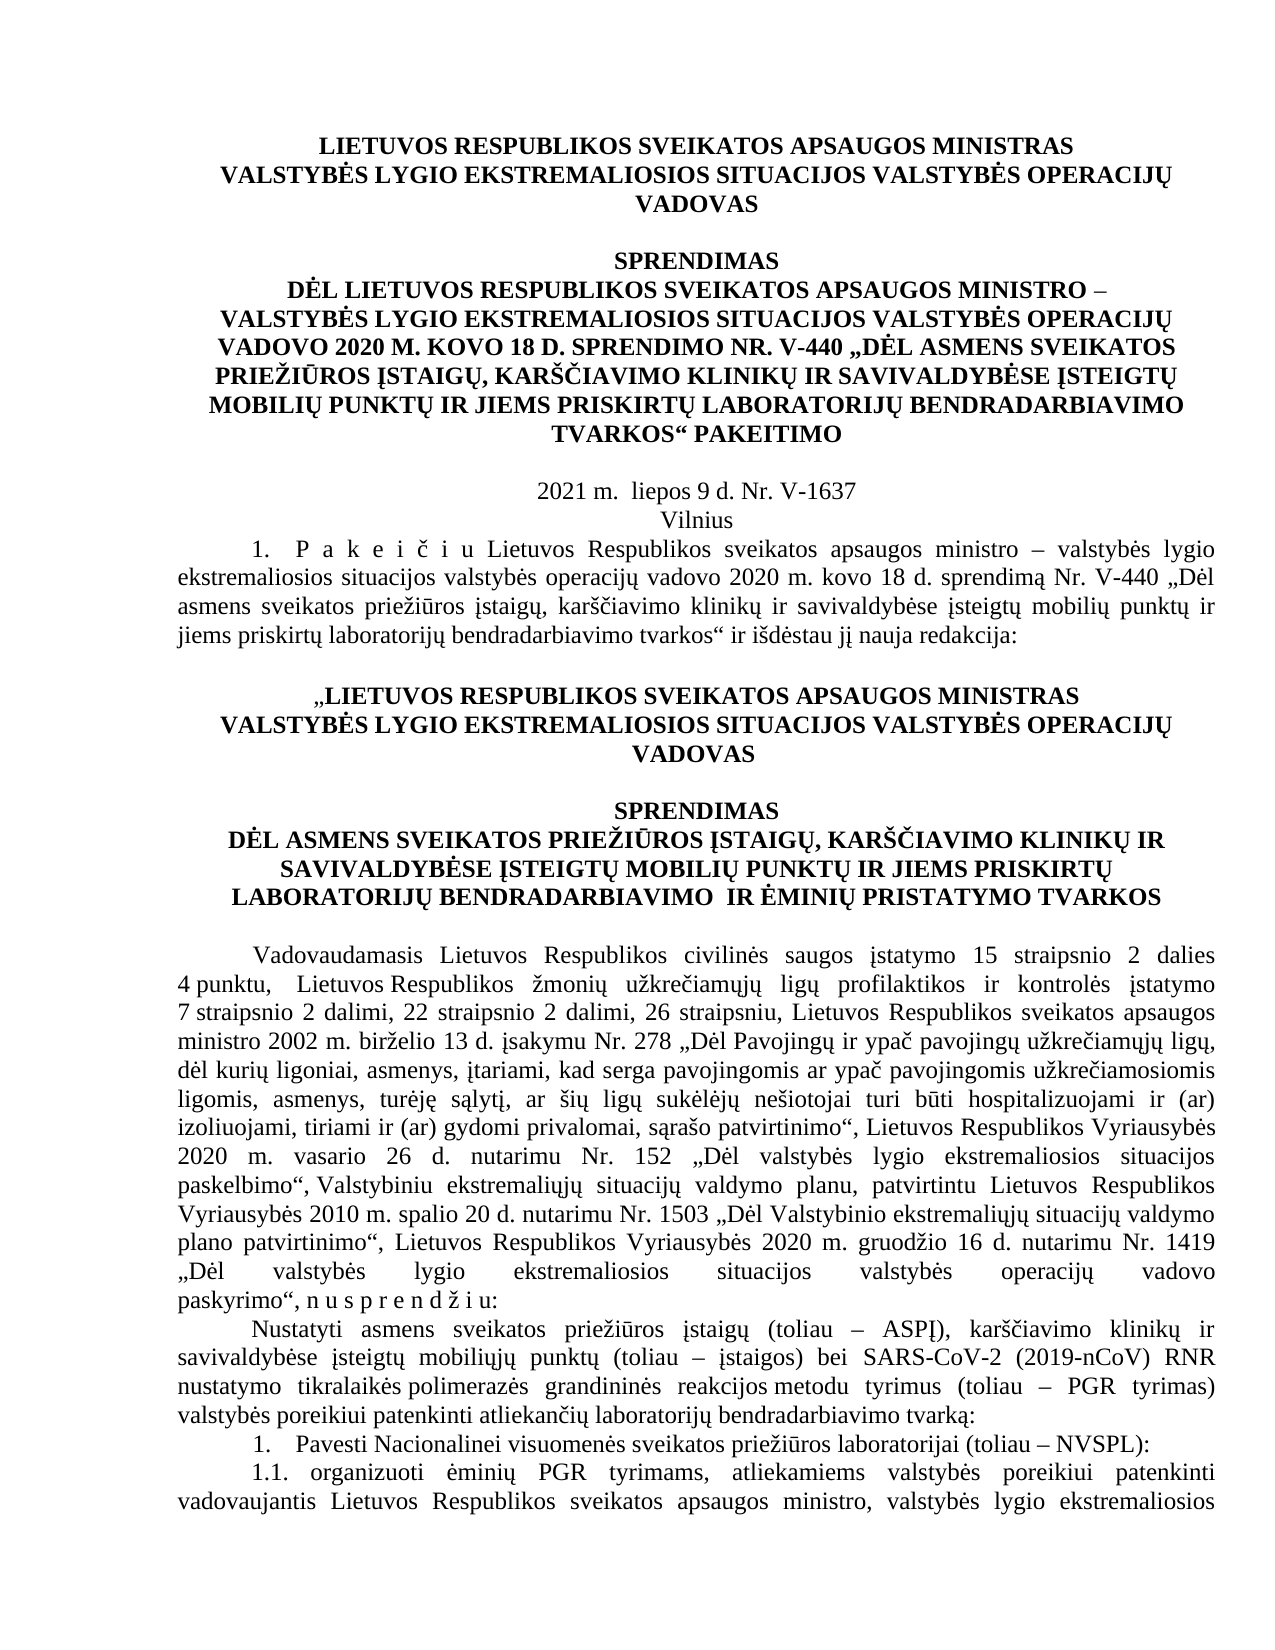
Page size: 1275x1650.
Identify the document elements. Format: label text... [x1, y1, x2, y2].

text VALSTYBĖS LYGIO EKSTREMALIOSIOS SITUACIJOS VALSTYBĖS OPERACIJŲ VADOVAS [177, 160, 1216, 217]
text 1.1. organizuoti ėminių PGR tyrimams, atliekamiems valstybės poreikiui patenkinti vadovaujantis Lietuvos Respublikos sveikatos apsaugos ministro, valstybės lygio ekstremaliosios [177, 1457, 1216, 1515]
text SPRENDIMAS [177, 796, 1216, 825]
text DĖL ASMENS SVEIKATOS PRIEŽIŪROS ĮSTAIGŲ, KARŠČIAVIMO KLINIKŲ IR SAVIVALDYBĖSE ĮSTEIGTŲ MOBILIŲ PUNKTŲ IR JIEMS PRISKIRTŲ LABORATORIJŲ BENDRADARBIAVIMO IR ĖMINIŲ PRISTATYMO TVARKOS [177, 825, 1216, 911]
text 1. P a k e i č i u Lietuvos Respublikos sveikatos apsaugos ministro – valstybės lygio ekstremaliosios situacijos valstybės operacijų vadovo 2020 m. kovo 18 d. sprendimą Nr. V-440 „Dėl asmens sveikatos priežiūros įstaigų, karščiavimo klinikų ir savivaldybėse įsteigtų mobilių punktų ir jiems priskirtų laboratorijų bendradarbiavimo tvarkos“ ir išdėstau jį nauja redakcija: [177, 534, 1216, 649]
text VALSTYBĖS LYGIO EKSTREMALIOSIOS SITUACIJOS VALSTYBĖS OPERACIJŲ VADOVAS [177, 710, 1216, 767]
text 2021 m. liepos 9 d. Nr. V-1637 [177, 476, 1216, 505]
text „LIETUVOS RESPUBLIKOS SVEIKATOS APSAUGOS MINISTRAS [177, 681, 1216, 710]
text Nustatyti asmens sveikatos priežiūros įstaigų (toliau – ASPĮ), karščiavimo klinikų ir savivaldybėse įsteigtų mobiliųjų punktų (toliau – įstaigos) bei SARS-CoV-2 (2019-nCoV) RNR nustatymo tikralaikės polimerazės grandininės reakcijos metodu tyrimus (toliau – PGR tyrimas) valstybės poreikiui patenkinti atliekančių laboratorijų bendradarbiavimo tvarką: [177, 1314, 1216, 1429]
text LIETUVOS RESPUBLIKOS SVEIKATOS APSAUGOS MINISTRAS [177, 131, 1216, 160]
text Vadovaudamasis Lietuvos Respublikos civilinės saugos įstatymo 15 straipsnio 2 dalies 4 punktu, Lietuvos Respublikos žmonių užkrečiamųjų ligų profilaktikos ir kontrolės įstatymo 7 straipsnio 2 dalimi, 22 straipsnio 2 dalimi, 26 straipsniu, Lietuvos Respublikos sveikatos apsaugos ministro 2002 m. birželio 13 d. įsakymu Nr. 278 „Dėl Pavojingų ir ypač pavojingų užkrečiamųjų ligų, dėl kurių ligoniai, asmenys, įtariami, kad serga pavojingomis ar ypač pavojingomis užkrečiamosiomis ligomis, asmenys, turėję sąlytį, ar šių ligų sukėlėjų nešiotojai turi būti hospitalizuojami ir (ar) izoliuojami, tiriami ir (ar) gydomi privalomai, sąrašo patvirtinimo“, Lietuvos Respublikos Vyriausybės 2020 m. vasario 26 d. nutarimu Nr. 152 „Dėl valstybės lygio ekstremaliosios situacijos paskelbimo“, Valstybiniu ekstremaliųjų situacijų valdymo planu, patvirtintu Lietuvos Respublikos Vyriausybės 2010 m. spalio 20 d. nutarimu Nr. 1503 „Dėl Valstybinio ekstremaliųjų situacijų valdymo plano patvirtinimo“, Lietuvos Respublikos Vyriausybės 2020 m. gruodžio 16 d. nutarimu Nr. 1419 „Dėl valstybės lygio ekstremaliosios situacijos valstybės operacijų vadovo paskyrimo“, n u s p r e n d ž i u: [177, 940, 1216, 1314]
text DĖL LIETUVOS RESPUBLIKOS SVEIKATOS APSAUGOS MINISTRO – [177, 275, 1216, 304]
text Vilnius [177, 505, 1216, 534]
text VALSTYBĖS LYGIO EKSTREMALIOSIOS SITUACIJOS VALSTYBĖS OPERACIJŲ VADOVO 2020 M. KOVO 18 D. SPRENDIMO NR. V-440 „DĖL ASMENS SVEIKATOS PRIEŽIŪROS ĮSTAIGŲ, KARŠČIAVIMO KLINIKŲ IR SAVIVALDYBĖSE ĮSTEIGTŲ MOBILIŲ PUNKTŲ IR JIEMS PRISKIRTŲ LABORATORIJŲ BENDRADARBIAVIMO TVARKOS“ PAKEITIMO [177, 304, 1216, 447]
text SPRENDIMAS [177, 246, 1216, 275]
text 1. Pavesti Nacionalinei visuomenės sveikatos priežiūros laboratorijai (toliau – NVSPL): [177, 1429, 1216, 1457]
